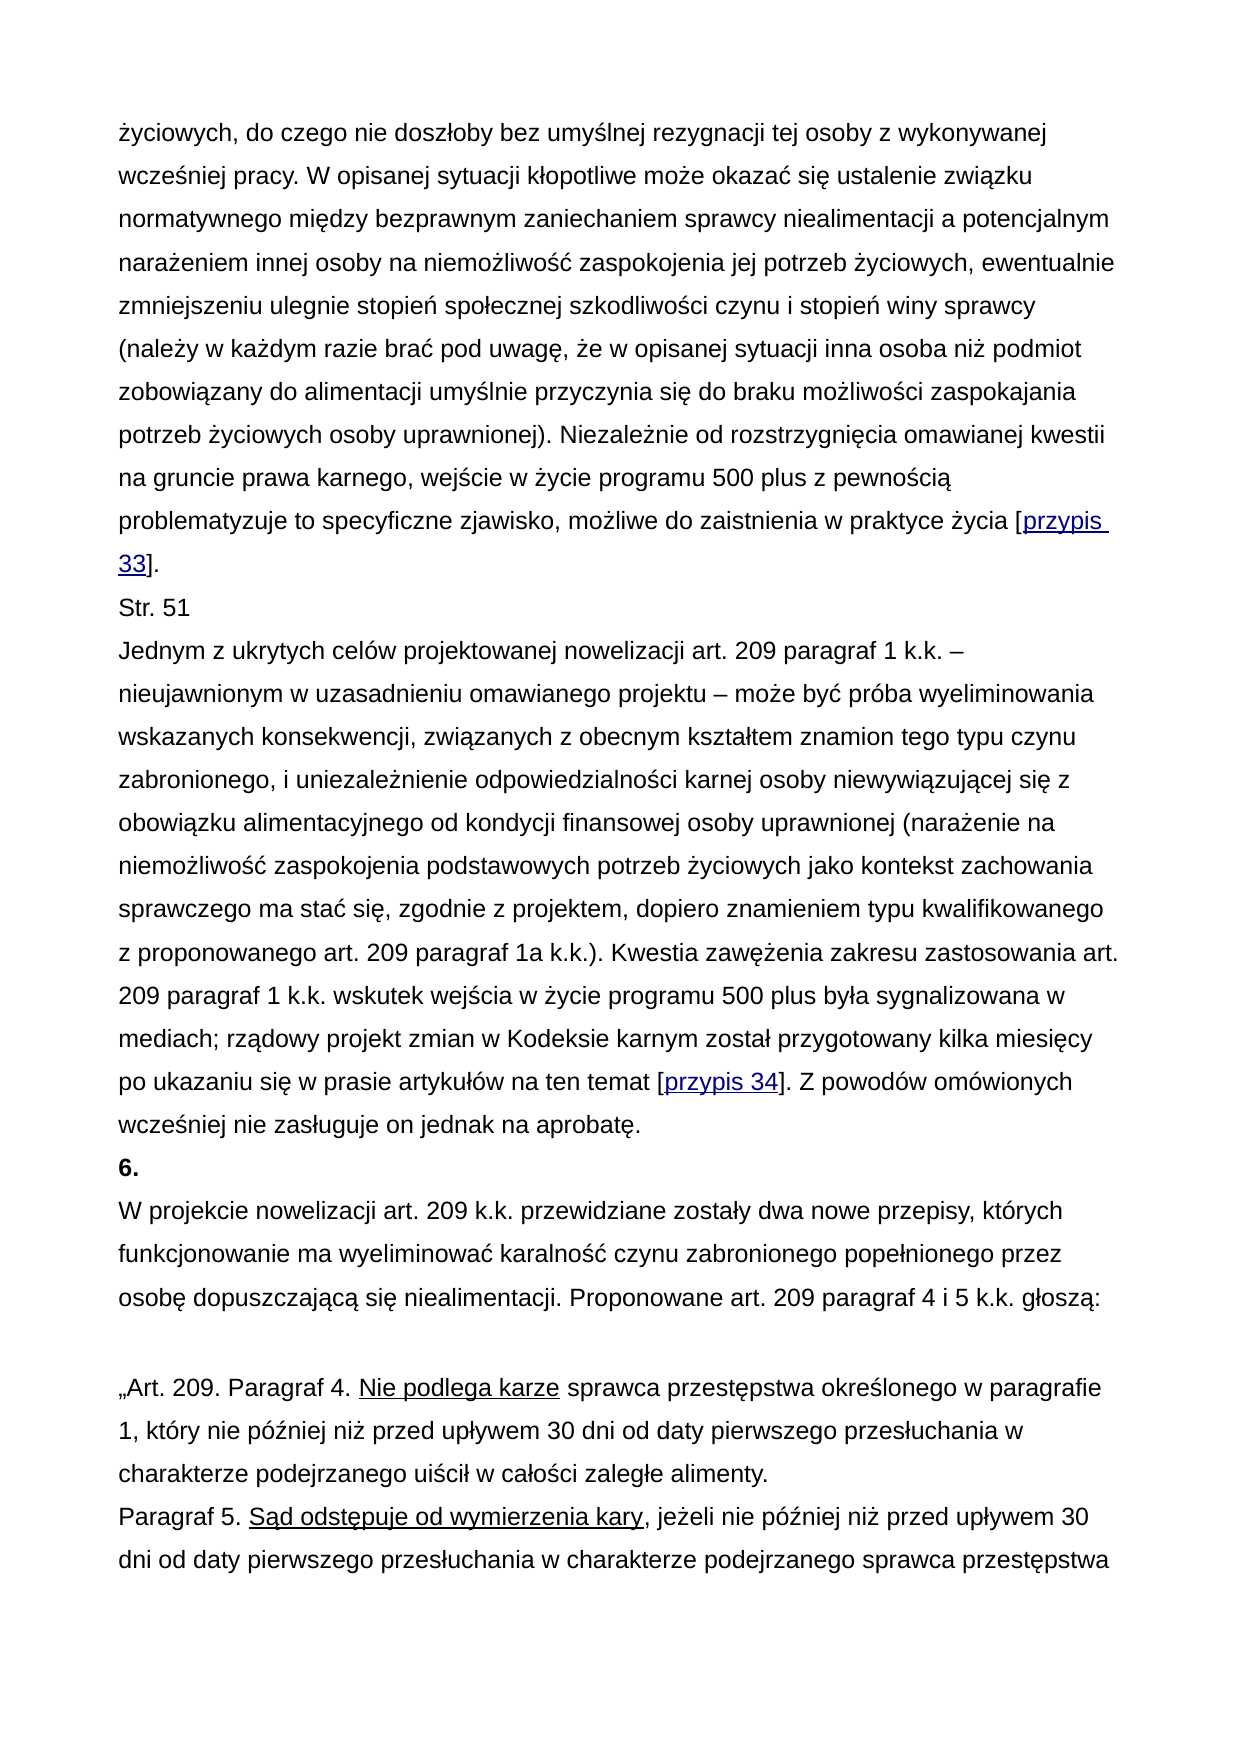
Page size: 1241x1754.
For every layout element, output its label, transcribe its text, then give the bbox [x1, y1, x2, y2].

text Jednym z ukrytych celów projektowanej nowelizacji art. 209 paragraf 1 k.k. – nieujawnionym w uzasadnieniu omawianego projektu – może być próba wyeliminowania wskazanych konsekwencji, związanych z obecnym kształtem znamion tego typu czynu zabronionego, i uniezależnienie odpowiedzialności karnej osoby niewywiązującej się z obowiązku alimentacyjnego od kondycji finansowej osoby uprawnionej (narażenie na niemożliwość zaspokojenia podstawowych potrzeb życiowych jako kontekst zachowania sprawczego ma stać się, zgodnie z projektem, dopiero znamieniem typu kwalifikowanego z proponowanego art. 209 paragraf 1a k.k.). Kwestia zawężenia zakresu zastosowania art. 209 paragraf 1 k.k. wskutek wejścia w życie programu 500 plus była sygnalizowana w mediach; rządowy projekt zmian w Kodeksie karnym został przygotowany kilka miesięcy po ukazaniu się w prasie artykułów na ten temat [przypis 34]. Z powodów omówionych wcześniej nie zasługuje on jednak na aprobatę. [118, 636, 1122, 1139]
text Paragraf 5. Sąd odstępuje od wymierzenia kary, jeżeli nie później niż przed upływem 30 dni od daty pierwszego przesłuchania w charakterze podejrzanego sprawca przestępstwa [118, 1502, 1122, 1574]
text „Art. 209. Paragraf 4. Nie podlega karze sprawca przestępstwa określonego w paragrafie 1, który nie później niż przed upływem 30 dni od daty pierwszego przesłuchania w charakterze podejrzanego uiścił w całości zaległe alimenty. [118, 1373, 1122, 1488]
text W projekcie nowelizacji art. 209 k.k. przewidziane zostały dwa nowe przepisy, których funkcjonowanie ma wyeliminować karalność czynu zabronionego popełnionego przez osobę dopuszczającą się niealimentacji. Proponowane art. 209 paragraf 4 i 5 k.k. głoszą: [118, 1196, 1122, 1311]
subtitle 6. [118, 1153, 1122, 1182]
text Str. 51 [118, 592, 1122, 621]
text życiowych, do czego nie doszłoby bez umyślnej rezygnacji tej osoby z wykonywanej wcześniej pracy. W opisanej sytuacji kłopotliwe może okazać się ustalenie związku normatywnego między bezprawnym zaniechaniem sprawcy niealimentacji a potencjalnym narażeniem innej osoby na niemożliwość zaspokojenia jej potrzeb życiowych, ewentualnie zmniejszeniu ulegnie stopień społecznej szkodliwości czynu i stopień winy sprawcy (należy w każdym razie brać pod uwagę, że w opisanej sytuacji inna osoba niż podmiot zobowiązany do alimentacji umyślnie przyczynia się do braku możliwości zaspokajania potrzeb życiowych osoby uprawnionej). Niezależnie od rozstrzygnięcia omawianej kwestii na gruncie prawa karnego, wejście w życie programu 500 plus z pewnością problematyzuje to specyficzne zjawisko, możliwe do zaistnienia w praktyce życia [przypis 33]. [118, 118, 1122, 578]
